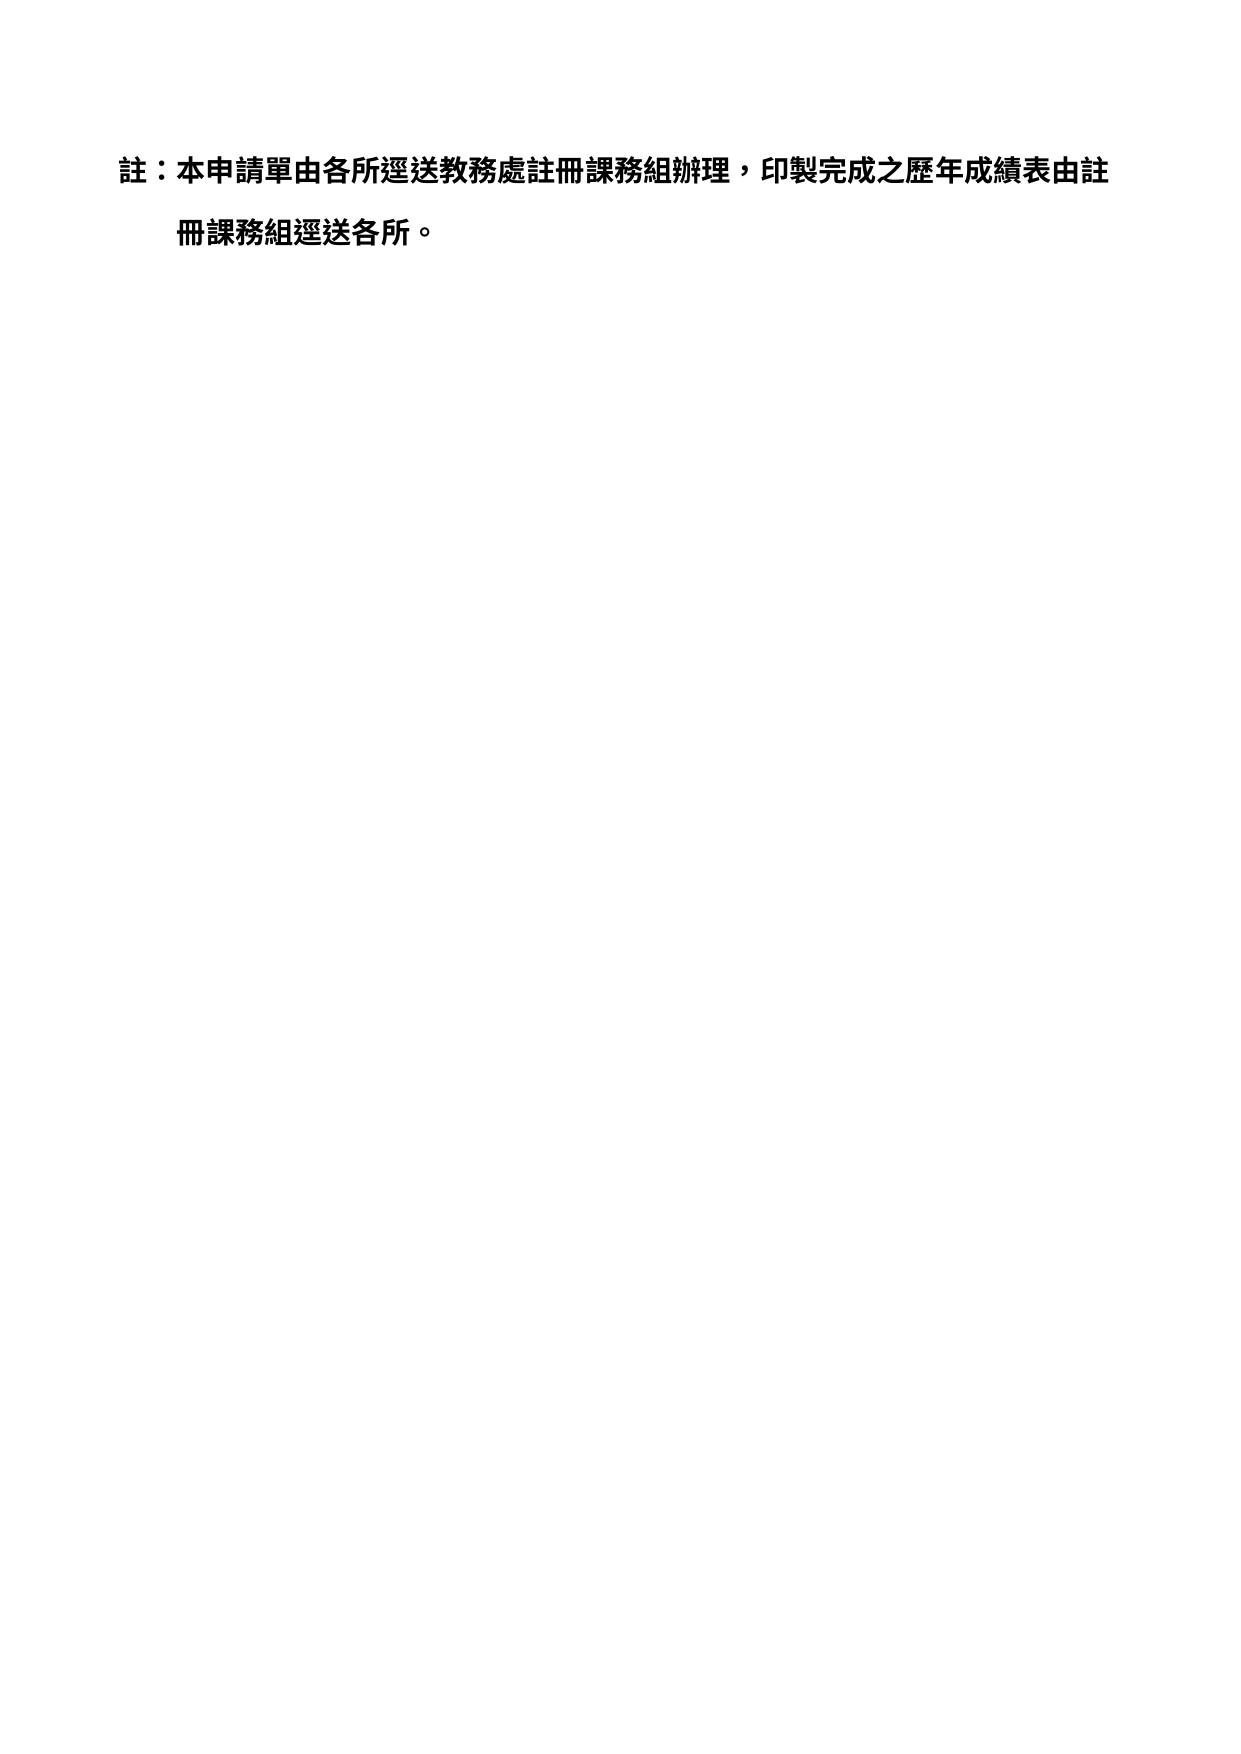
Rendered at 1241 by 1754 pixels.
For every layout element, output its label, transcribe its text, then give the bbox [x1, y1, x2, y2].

text 註：本申請單由各所逕送教務處註冊課務組辦理，印製完成之歷年成績表由註冊課務組逕送各所。 [118, 127, 1122, 252]
